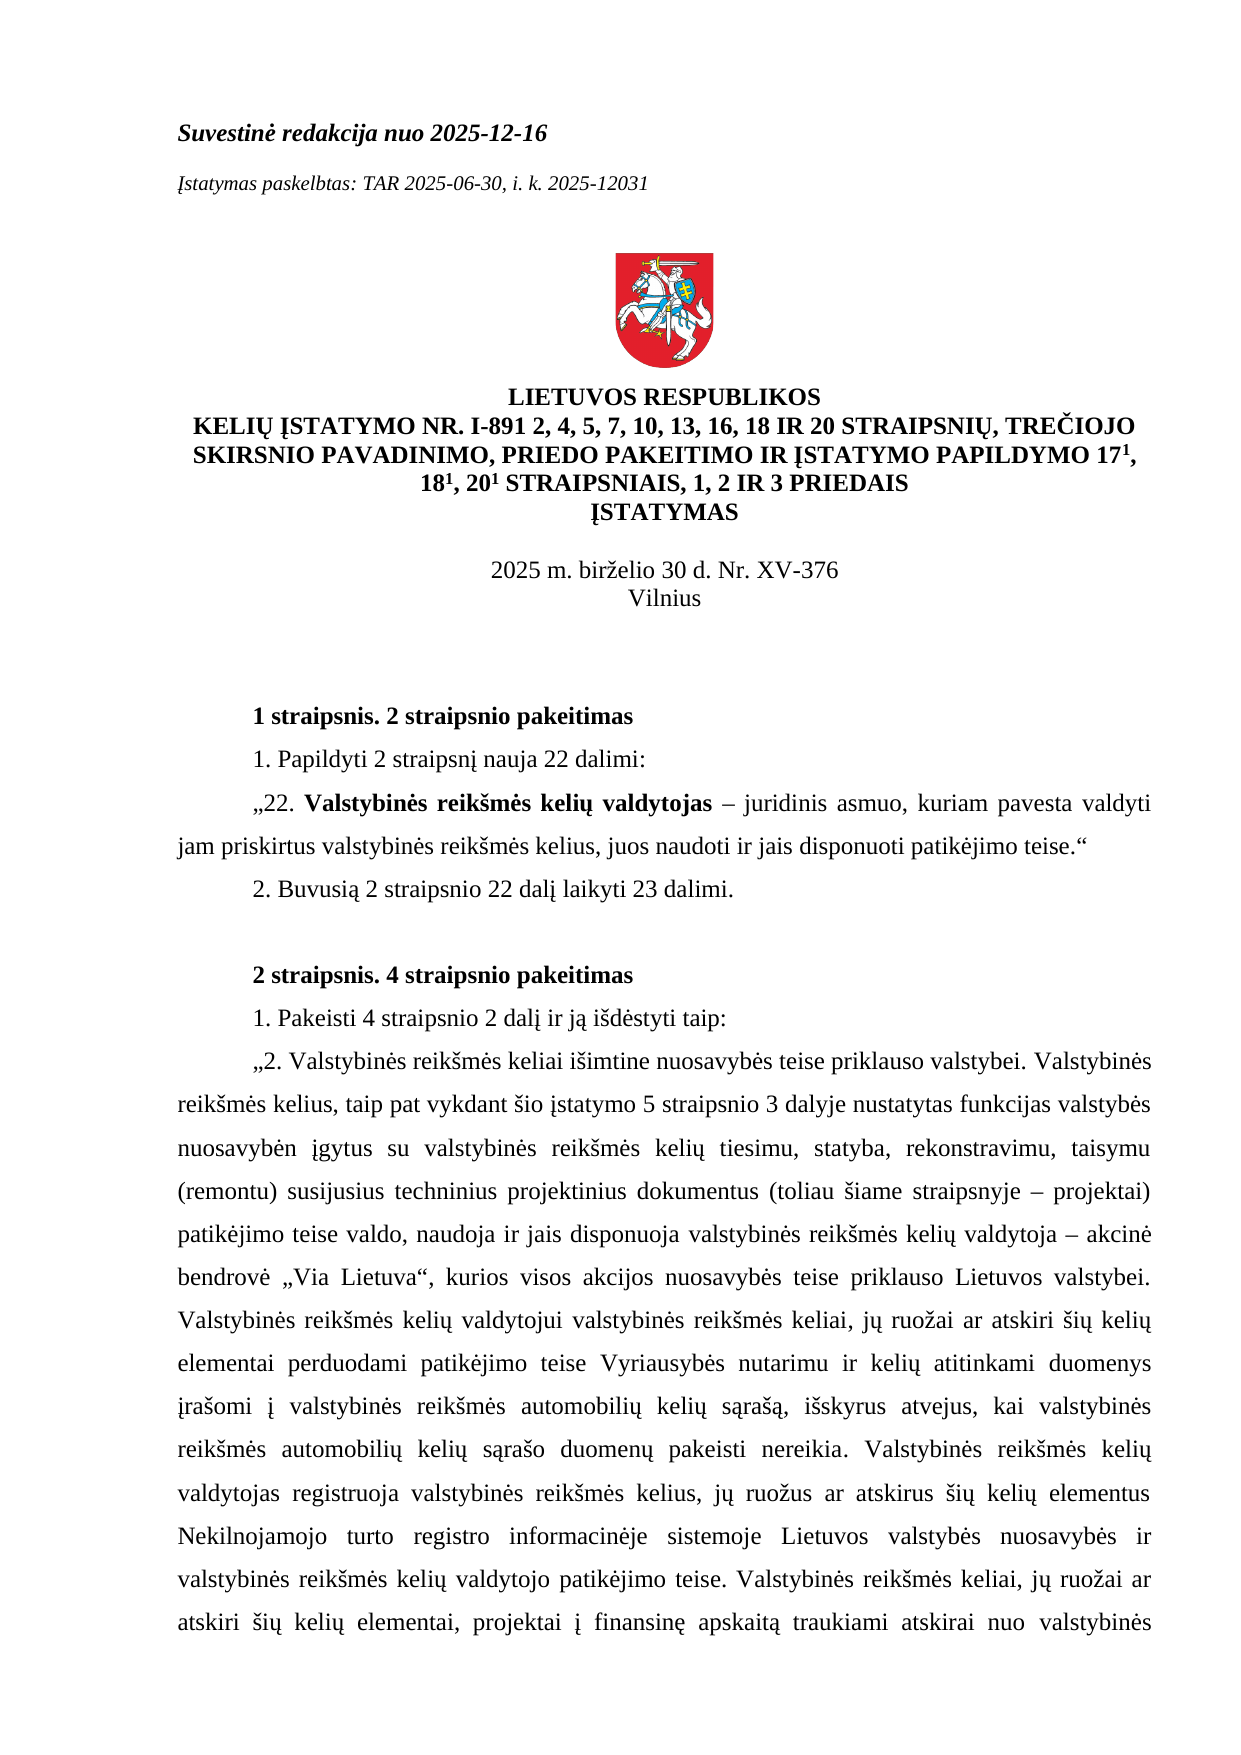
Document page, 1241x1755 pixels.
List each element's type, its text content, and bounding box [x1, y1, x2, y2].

text Vilnius [177, 583, 1152, 612]
text 2. Buvusią 2 straipsnio 22 dalį laikyti 23 dalimi. [177, 874, 1152, 903]
text 1 straipsnis. 2 straipsnio pakeitimas [177, 701, 1152, 730]
text Įstatymas paskelbtas: TAR 2025-06-30, i. k. 2025-12031 [177, 171, 1152, 195]
text 2 straipsnis. 4 straipsnio pakeitimas [177, 960, 1152, 989]
text „22. Valstybinės reikšmės kelių valdytojas – juridinis asmuo, kuriam pavesta valdyti jam priskirtus valstybinės reikšmės kelius, juos naudoti ir jais disponuoti patikėjimo teise.“ [177, 788, 1152, 859]
text 2025 m. birželio 30 d. Nr. XV-376 [177, 555, 1152, 583]
text „2. Valstybinės reikšmės keliai išimtine nuosavybės teise priklauso valstybei. Valstybinės reikšmės kelius, taip pat vykdant šio įstatymo 5 straipsnio 3 dalyje nustatytas funkcijas valstybės nuosavybėn įgytus su valstybinės reikšmės kelių tiesimu, statyba, rekonstravimu, taisymu (remontu) susijusius techninius projektinius dokumentus (toliau šiame straipsnyje – projektai) patikėjimo teise valdo, naudoja ir jais disponuoja valstybinės reikšmės kelių valdytoja – akcinė bendrovė „Via Lietuva“, kurios visos akcijos nuosavybės teise priklauso Lietuvos valstybei. Valstybinės reikšmės kelių valdytojui valstybinės reikšmės keliai, jų ruožai ar atskiri šių kelių elementai perduodami patikėjimo teise Vyriausybės nutarimu ir kelių atitinkami duomenys įrašomi į valstybinės reikšmės automobilių kelių sąrašą, išskyrus atvejus, kai valstybinės reikšmės automobilių kelių sąrašo duomenų pakeisti nereikia. Valstybinės reikšmės kelių valdytojas registruoja valstybinės reikšmės kelius, jų ruožus ar atskirus šių kelių elementus Nekilnojamojo turto registro informacinėje sistemoje Lietuvos valstybės nuosavybės ir valstybinės reikšmės kelių valdytojo patikėjimo teise. Valstybinės reikšmės keliai, jų ruožai ar atskiri šių kelių elementai, projektai į finansinę apskaitą traukiami atskirai nuo valstybinės [177, 1046, 1152, 1636]
text KELIŲ ĮSTATYMO NR. I-891 2, 4, 5, 7, 10, 13, 16, 18 IR 20 STRAIPSNIŲ, TREČIOJO SKIRSNIO PAVADINIMO, PRIEDO PAKEITIMO IR ĮSTATYMO PAPILDYMO 171, 181, 201 STRAIPSNIAIS, 1, 2 IR 3 PRIEDAIS [177, 411, 1152, 497]
text 1. Papildyti 2 straipsnį nauja 22 dalimi: [177, 744, 1152, 773]
text LIETUVOS RESPUBLIKOS [177, 382, 1152, 411]
text Suvestinė redakcija nuo 2025-12-16 [177, 118, 1152, 147]
text 1. Pakeisti 4 straipsnio 2 dalį ir ją išdėstyti taip: [177, 1003, 1152, 1032]
text ĮSTATYMAS [177, 497, 1152, 526]
